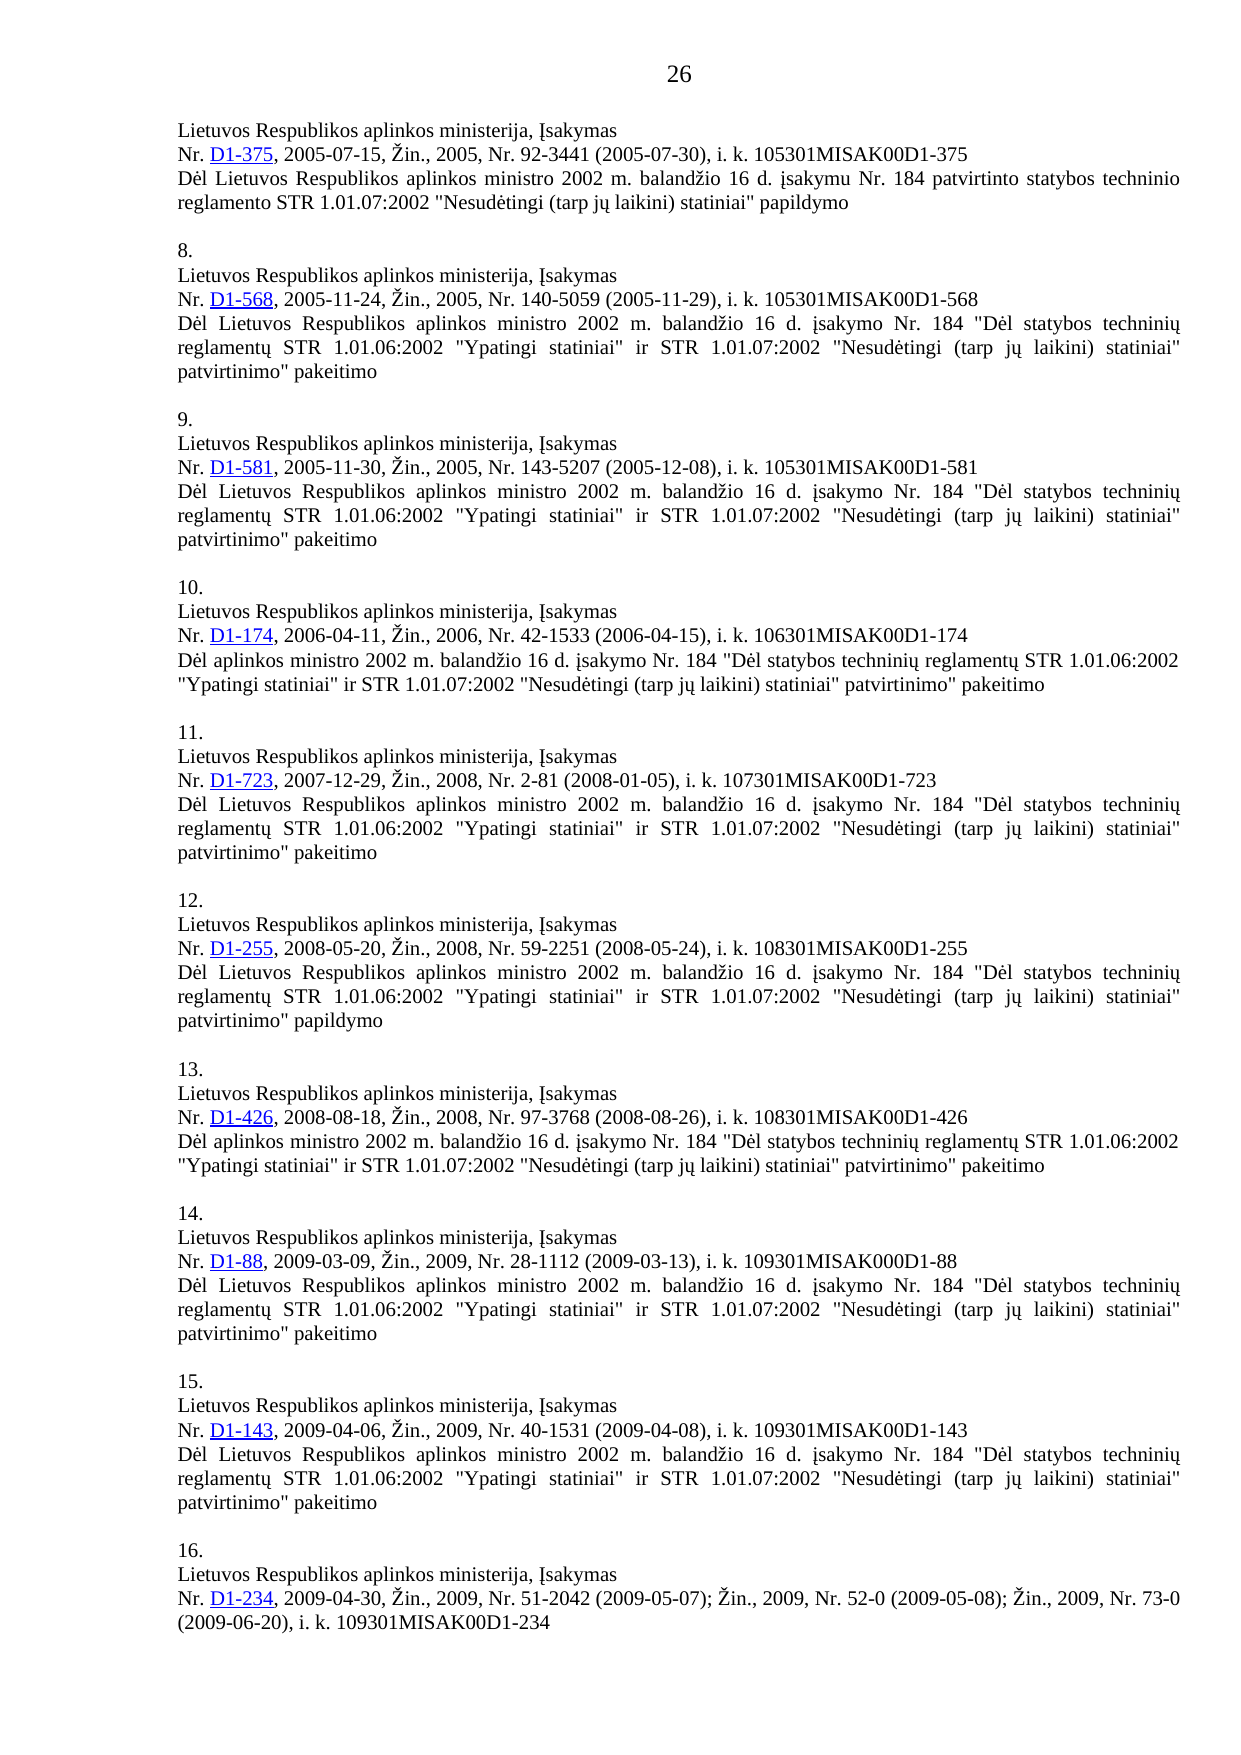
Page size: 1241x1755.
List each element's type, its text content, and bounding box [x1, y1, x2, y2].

text 15. [177, 1369, 1181, 1393]
text Lietuvos Respublikos aplinkos ministerija, Įsakymas [177, 744, 1181, 768]
text Nr. D1-723, 2007-12-29, Žin., 2008, Nr. 2-81 (2008-01-05), i. k. 107301MISAK00D1-723 [177, 768, 1181, 792]
text Lietuvos Respublikos aplinkos ministerija, Įsakymas [177, 1562, 1181, 1586]
text Dėl Lietuvos Respublikos aplinkos ministro 2002 m. balandžio 16 d. įsakymo Nr. 184 "Dėl statybos techninių reglamentų STR 1.01.06:2002 "Ypatingi statiniai" ir STR 1.01.07:2002 "Nesudėtingi (tarp jų laikini) statiniai" patvirtinimo" pakeitimo [177, 479, 1181, 551]
text Nr. D1-174, 2006-04-11, Žin., 2006, Nr. 42-1533 (2006-04-15), i. k. 106301MISAK00D1-174 [177, 623, 1181, 647]
text Dėl Lietuvos Respublikos aplinkos ministro 2002 m. balandžio 16 d. įsakymo Nr. 184 "Dėl statybos techninių reglamentų STR 1.01.06:2002 "Ypatingi statiniai" ir STR 1.01.07:2002 "Nesudėtingi (tarp jų laikini) statiniai" patvirtinimo" papildymo [177, 960, 1181, 1032]
text Lietuvos Respublikos aplinkos ministerija, Įsakymas [177, 912, 1181, 936]
text Nr. D1-426, 2008-08-18, Žin., 2008, Nr. 97-3768 (2008-08-26), i. k. 108301MISAK00D1-426 [177, 1105, 1181, 1129]
text Dėl Lietuvos Respublikos aplinkos ministro 2002 m. balandžio 16 d. įsakymo Nr. 184 "Dėl statybos techninių reglamentų STR 1.01.06:2002 "Ypatingi statiniai" ir STR 1.01.07:2002 "Nesudėtingi (tarp jų laikini) statiniai" patvirtinimo" pakeitimo [177, 1273, 1181, 1345]
text Dėl Lietuvos Respublikos aplinkos ministro 2002 m. balandžio 16 d. įsakymo Nr. 184 "Dėl statybos techninių reglamentų STR 1.01.06:2002 "Ypatingi statiniai" ir STR 1.01.07:2002 "Nesudėtingi (tarp jų laikini) statiniai" patvirtinimo" pakeitimo [177, 1442, 1181, 1514]
text Nr. D1-375, 2005-07-15, Žin., 2005, Nr. 92-3441 (2005-07-30), i. k. 105301MISAK00D1-375 [177, 142, 1181, 166]
text 9. [177, 407, 1181, 431]
text Dėl Lietuvos Respublikos aplinkos ministro 2002 m. balandžio 16 d. įsakymo Nr. 184 "Dėl statybos techninių reglamentų STR 1.01.06:2002 "Ypatingi statiniai" ir STR 1.01.07:2002 "Nesudėtingi (tarp jų laikini) statiniai" patvirtinimo" pakeitimo [177, 311, 1181, 383]
text Dėl Lietuvos Respublikos aplinkos ministro 2002 m. balandžio 16 d. įsakymu Nr. 184 patvirtinto statybos techninio reglamento STR 1.01.07:2002 "Nesudėtingi (tarp jų laikini) statiniai" papildymo [177, 166, 1181, 214]
text 13. [177, 1057, 1181, 1081]
text Lietuvos Respublikos aplinkos ministerija, Įsakymas [177, 599, 1181, 623]
text Lietuvos Respublikos aplinkos ministerija, Įsakymas [177, 1081, 1181, 1105]
text Nr. D1-234, 2009-04-30, Žin., 2009, Nr. 51-2042 (2009-05-07); Žin., 2009, Nr. 52-0 (2009-05-08); Žin., 2009, Nr. 73-0 (2009-06-20), i. k. 109301MISAK00D1-234 [177, 1586, 1181, 1634]
text Lietuvos Respublikos aplinkos ministerija, Įsakymas [177, 118, 1181, 142]
text Lietuvos Respublikos aplinkos ministerija, Įsakymas [177, 431, 1181, 455]
text Lietuvos Respublikos aplinkos ministerija, Įsakymas [177, 1225, 1181, 1249]
text 8. [177, 238, 1181, 262]
text Nr. D1-568, 2005-11-24, Žin., 2005, Nr. 140-5059 (2005-11-29), i. k. 105301MISAK00D1-568 [177, 287, 1181, 311]
text Nr. D1-88, 2009-03-09, Žin., 2009, Nr. 28-1112 (2009-03-13), i. k. 109301MISAK000D1-88 [177, 1249, 1181, 1273]
text Lietuvos Respublikos aplinkos ministerija, Įsakymas [177, 262, 1181, 287]
text 14. [177, 1201, 1181, 1225]
text 10. [177, 575, 1181, 599]
text Dėl Lietuvos Respublikos aplinkos ministro 2002 m. balandžio 16 d. įsakymo Nr. 184 "Dėl statybos techninių reglamentų STR 1.01.06:2002 "Ypatingi statiniai" ir STR 1.01.07:2002 "Nesudėtingi (tarp jų laikini) statiniai" patvirtinimo" pakeitimo [177, 792, 1181, 864]
text Dėl aplinkos ministro 2002 m. balandžio 16 d. įsakymo Nr. 184 "Dėl statybos techninių reglamentų STR 1.01.06:2002 "Ypatingi statiniai" ir STR 1.01.07:2002 "Nesudėtingi (tarp jų laikini) statiniai" patvirtinimo" pakeitimo [177, 647, 1181, 696]
text Dėl aplinkos ministro 2002 m. balandžio 16 d. įsakymo Nr. 184 "Dėl statybos techninių reglamentų STR 1.01.06:2002 "Ypatingi statiniai" ir STR 1.01.07:2002 "Nesudėtingi (tarp jų laikini) statiniai" patvirtinimo" pakeitimo [177, 1129, 1181, 1177]
text Nr. D1-143, 2009-04-06, Žin., 2009, Nr. 40-1531 (2009-04-08), i. k. 109301MISAK00D1-143 [177, 1417, 1181, 1442]
text 11. [177, 720, 1181, 744]
text 12. [177, 888, 1181, 912]
text Nr. D1-255, 2008-05-20, Žin., 2008, Nr. 59-2251 (2008-05-24), i. k. 108301MISAK00D1-255 [177, 936, 1181, 960]
text Lietuvos Respublikos aplinkos ministerija, Įsakymas [177, 1393, 1181, 1417]
text Nr. D1-581, 2005-11-30, Žin., 2005, Nr. 143-5207 (2005-12-08), i. k. 105301MISAK00D1-581 [177, 455, 1181, 479]
text 16. [177, 1538, 1181, 1562]
